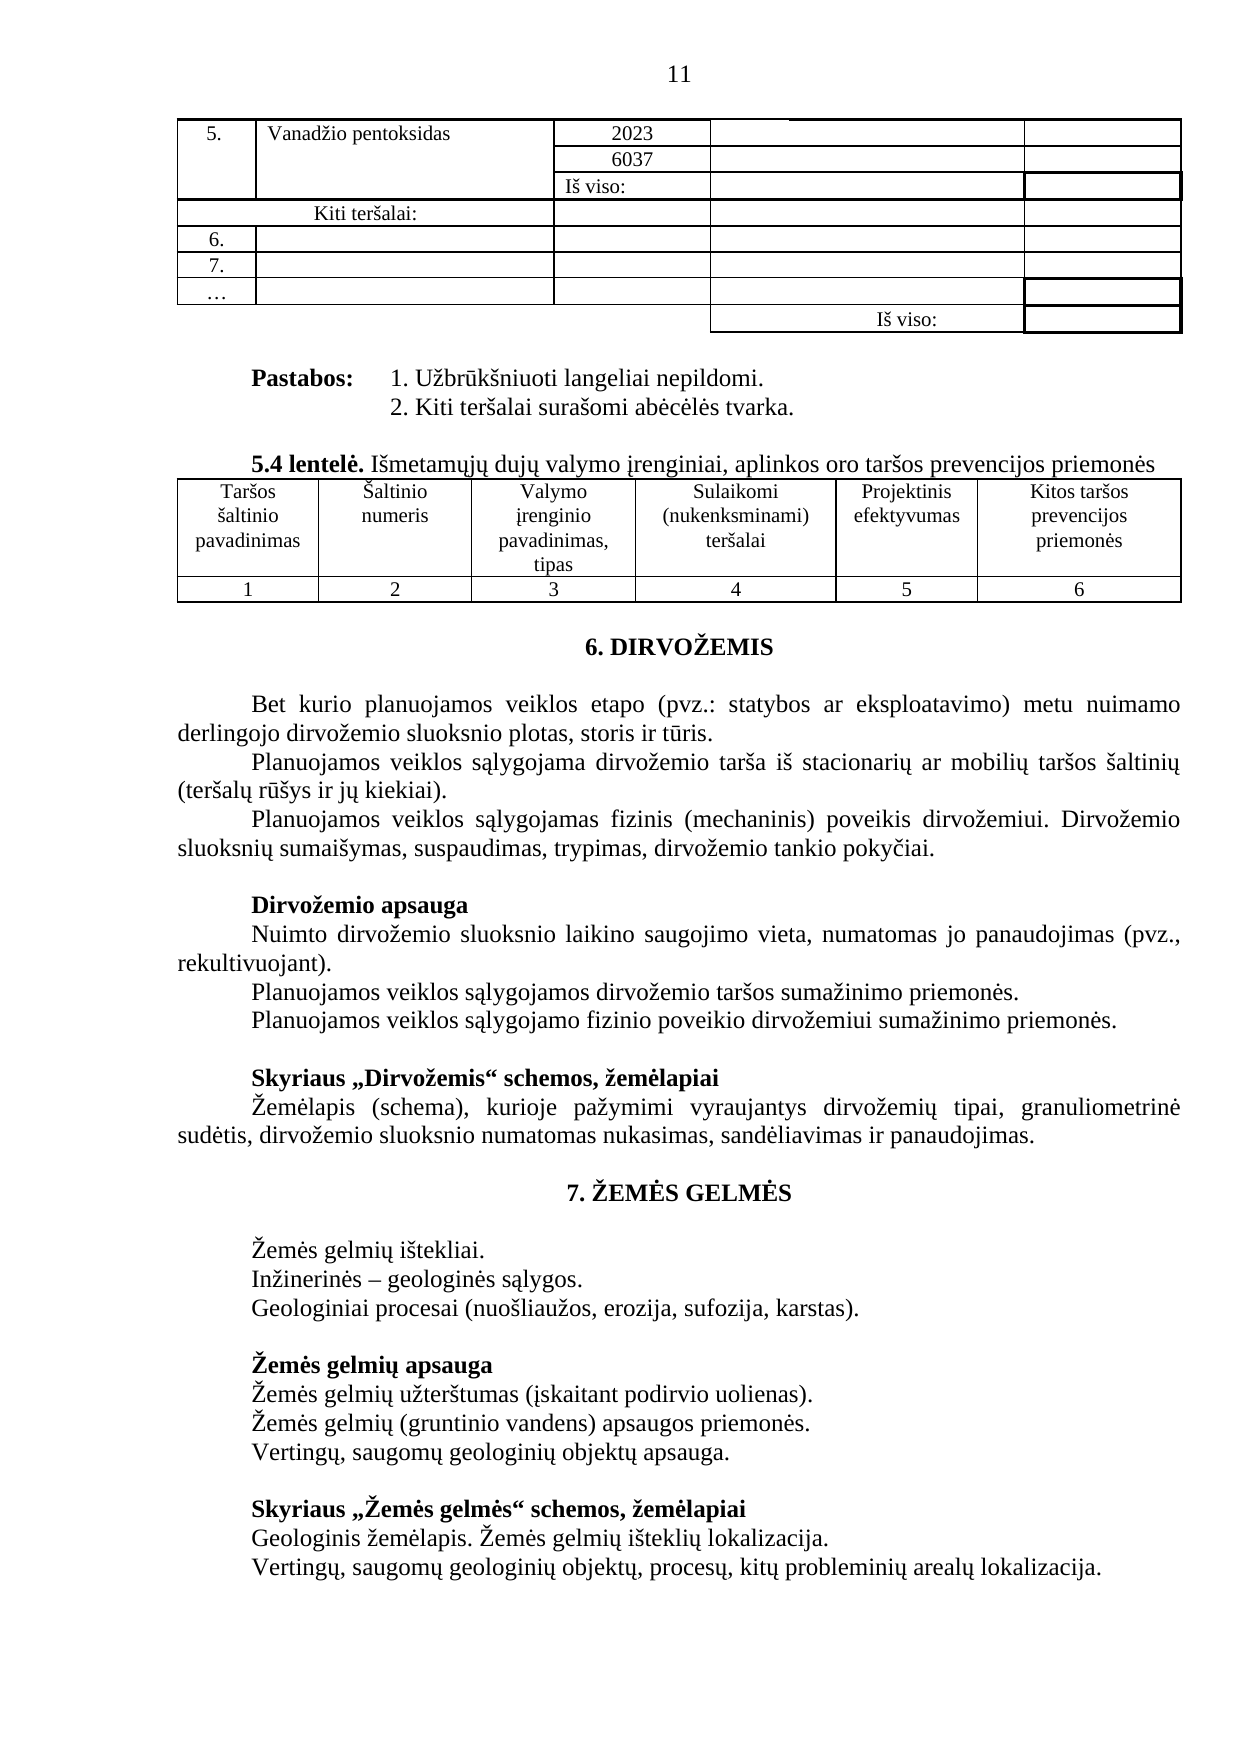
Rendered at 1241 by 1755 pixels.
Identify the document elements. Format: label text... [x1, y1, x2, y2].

table_cell [555, 227, 710, 251]
table_cell [555, 201, 710, 225]
table_cell [178, 145, 255, 171]
table_cell [789, 147, 1024, 171]
text Pastabos: 1. Užbrūkšniuoti langeliai nepildomi. [177, 363, 1181, 392]
table_cell 7. [178, 253, 255, 277]
text Vertingų, saugomų geologinių objektų apsauga. [177, 1437, 1181, 1465]
table_cell [257, 278, 553, 304]
table_cell [711, 227, 789, 251]
table_cell [711, 278, 789, 304]
table_cell [1025, 201, 1180, 225]
table_cell 2 [319, 577, 471, 601]
table_cell [711, 173, 789, 198]
table_cell [711, 253, 789, 277]
table_cell [1025, 227, 1180, 251]
table_cell 1 [178, 577, 318, 601]
table_cell [1025, 253, 1180, 277]
text Geologiniai procesai (nuošliaužos, erozija, sufozija, karstas). [177, 1293, 1181, 1322]
table_cell [1026, 307, 1179, 331]
text Žemės gelmių apsauga [177, 1350, 1181, 1379]
table_cell 2023 [555, 121, 710, 145]
table_header Sulaikomi (nukenksminami) teršalai [636, 480, 835, 576]
table_cell 6. [178, 227, 255, 251]
table_cell [1026, 280, 1179, 304]
table_cell Iš viso: [555, 173, 710, 198]
table_header Taršos šaltinio pavadinimas [178, 480, 318, 576]
table_cell [178, 171, 255, 198]
text 2. Kiti teršalai surašomi abėcėlės tvarka. [177, 392, 1181, 420]
table_cell [555, 253, 710, 277]
table_cell [257, 145, 553, 171]
text Žemės gelmių užterštumas (įskaitant podirvio uolienas). [177, 1379, 1181, 1408]
text Geologinis žemėlapis. Žemės gelmių išteklių lokalizacija. [177, 1523, 1181, 1552]
table_cell [711, 120, 789, 145]
text Skyriaus „Žemės gelmės“ schemos, žemėlapiai [177, 1494, 1181, 1523]
table_cell [1026, 174, 1179, 198]
table_cell [789, 121, 1024, 145]
table_cell [1025, 121, 1180, 145]
table_cell 5 [837, 577, 977, 601]
table_cell [1025, 147, 1180, 171]
table_cell Vanadžio pentoksidas [257, 121, 553, 145]
table_cell [711, 147, 789, 171]
table_cell Kiti teršalai: [178, 201, 553, 225]
table_cell Iš viso: [789, 305, 1023, 331]
table_cell [257, 171, 553, 198]
text Planuojamos veiklos sąlygojamas fizinis (mechaninis) poveikis dirvožemiui. Dirvožemio sluoksnių sumaišymas, suspaudimas, trypimas, dirvožemio tankio pokyčiai. [177, 804, 1181, 862]
table_cell [789, 227, 1024, 251]
text 6. DIRVOŽEMIS [177, 632, 1181, 660]
text Nuimto dirvožemio sluoksnio laikino saugojimo vieta, numatomas jo panaudojimas (pvz., rekultivuojant). [177, 919, 1181, 977]
table_cell [789, 201, 1024, 225]
table_cell 4 [636, 577, 835, 601]
text Planuojamos veiklos sąlygojama dirvožemio tarša iš stacionarių ar mobilių taršos šaltinių (teršalų rūšys ir jų kiekiai). [177, 747, 1181, 804]
text Dirvožemio apsauga [177, 890, 1181, 919]
text Planuojamos veiklos sąlygojamo fizinio poveikio dirvožemiui sumažinimo priemonės. [177, 1005, 1181, 1034]
text Žemės gelmių ištekliai. [177, 1235, 1181, 1264]
table_cell [789, 253, 1024, 277]
text Vertingų, saugomų geologinių objektų, procesų, kitų probleminių arealų lokalizacija. [177, 1552, 1181, 1580]
text Žemės gelmių (gruntinio vandens) apsaugos priemonės. [177, 1408, 1181, 1437]
text Planuojamos veiklos sąlygojamos dirvožemio taršos sumažinimo priemonės. [177, 977, 1181, 1005]
table_cell [256, 305, 554, 331]
table_cell 5. [178, 121, 255, 145]
table_cell 6 [978, 577, 1180, 601]
text Skyriaus „Dirvožemis“ schemos, žemėlapiai [177, 1063, 1181, 1092]
table_cell [711, 201, 789, 225]
table_cell [789, 173, 1023, 198]
table_header Šaltinio numeris [319, 480, 471, 576]
table_cell 6037 [555, 147, 710, 171]
table_cell [555, 278, 710, 304]
table_cell [177, 305, 256, 331]
text Inžinerinės – geologinės sąlygos. [177, 1264, 1181, 1293]
text Bet kurio planuojamos veiklos etapo (pvz.: statybos ar eksploatavimo) metu nuimamo derlingojo dirvožemio sluoksnio plotas, storis ir tūris. [177, 689, 1181, 747]
table_cell [257, 253, 553, 277]
text 5.4 lentelė. Išmetamųjų dujų valymo įrenginiai, aplinkos oro taršos prevencijos priemonės [177, 449, 1181, 478]
table_header Valymo įrenginio pavadinimas, tipas [472, 480, 635, 576]
text Žemėlapis (schema), kurioje pažymimi vyraujantys dirvožemių tipai, granuliometrinė sudėtis, dirvožemio sluoksnio numatomas nukasimas, sandėliavimas ir panaudojimas. [177, 1092, 1181, 1149]
table_cell [257, 227, 553, 251]
table_cell [711, 305, 789, 331]
text 7. ŽEMĖS GELMĖS [177, 1178, 1181, 1207]
table_header Projektinis efektyvumas [837, 480, 977, 576]
table_cell … [178, 278, 255, 304]
table_cell [554, 305, 710, 331]
table_cell 3 [472, 577, 635, 601]
table_cell [789, 278, 1023, 304]
table_header Kitos taršos prevencijos priemonės [978, 480, 1180, 576]
